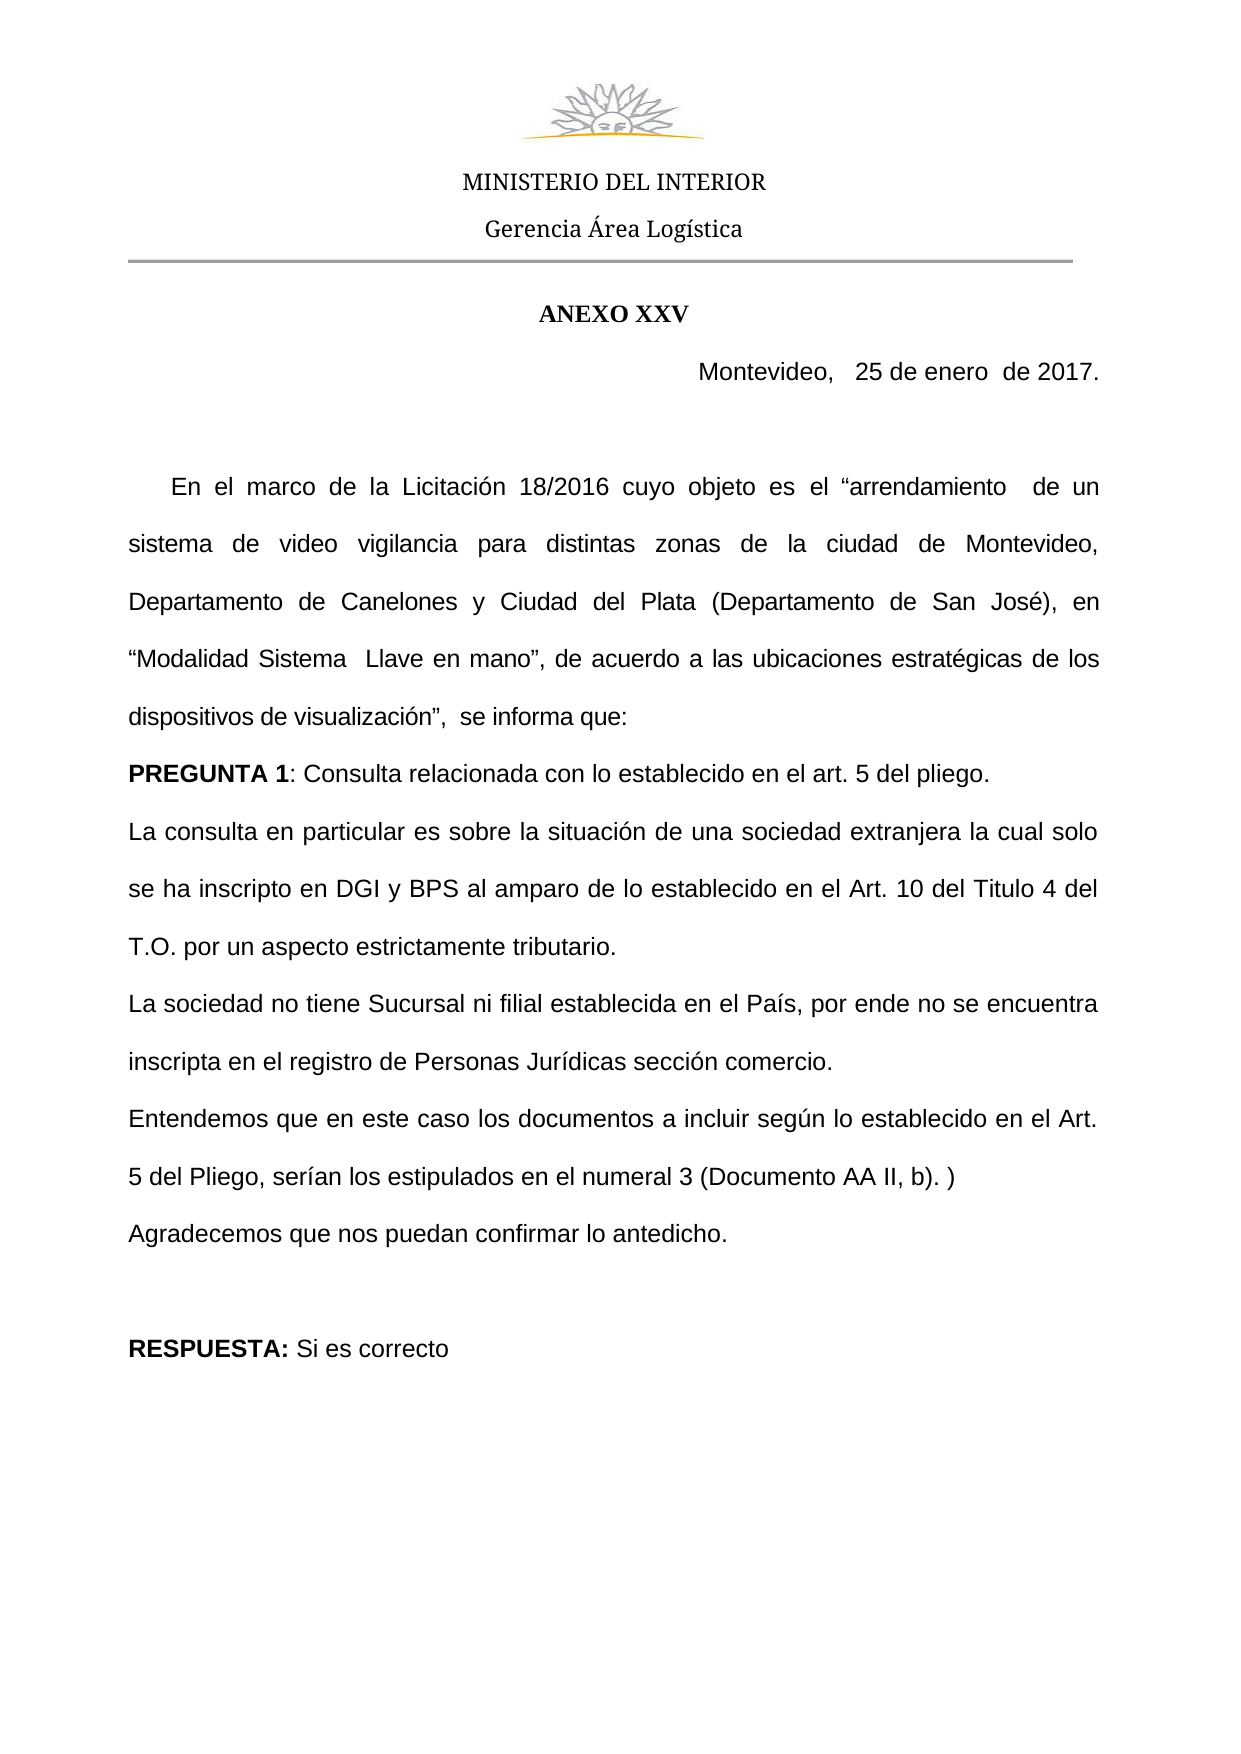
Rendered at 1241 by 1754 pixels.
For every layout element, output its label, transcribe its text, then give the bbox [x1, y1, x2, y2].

text Agradecemos que nos puedan confirmar lo antedicho. [128, 1219, 1100, 1248]
text Gerencia Área Logística [128, 213, 1100, 244]
text Entendemos que en este caso los documentos a incluir según lo establecido en el Art. 5 del Pliego, serían los estipulados en el numeral 3 (Documento AA II, b). ) [128, 1104, 1100, 1190]
text ANEXO XXV [128, 299, 1100, 328]
text RESPUESTA: Si es correcto [128, 1334, 1100, 1363]
text MINISTERIO DEL INTERIOR [128, 166, 1100, 197]
text La sociedad no tiene Sucursal ni filial establecida en el País, por ende no se encuentra inscripta en el registro de Personas Jurídicas sección comercio. [128, 989, 1100, 1075]
text Montevideo, 25 de enero de 2017. [128, 357, 1100, 385]
text PREGUNTA 1: Consulta relacionada con lo establecido en el art. 5 del pliego. [128, 759, 1100, 788]
text En el marco de la Licitación 18/2016 cuyo objeto es el “arrendamiento de un sistema de video vigilancia para distintas zonas de la ciudad de Montevideo, Departamento de Canelones y Ciudad del Plata (Departamento de San José), en “Modalidad Sistema Llave en mano”, de acuerdo a las ubicaciones estratégicas de los dispositivos de visualización”, se informa que: [128, 472, 1100, 730]
picture [516, 81, 712, 143]
text La consulta en particular es sobre la situación de una sociedad extranjera la cual solo se ha inscripto en DGI y BPS al amparo de lo establecido en el Art. 10 del Titulo 4 del T.O. por un aspecto estrictamente tributario. [128, 817, 1100, 960]
